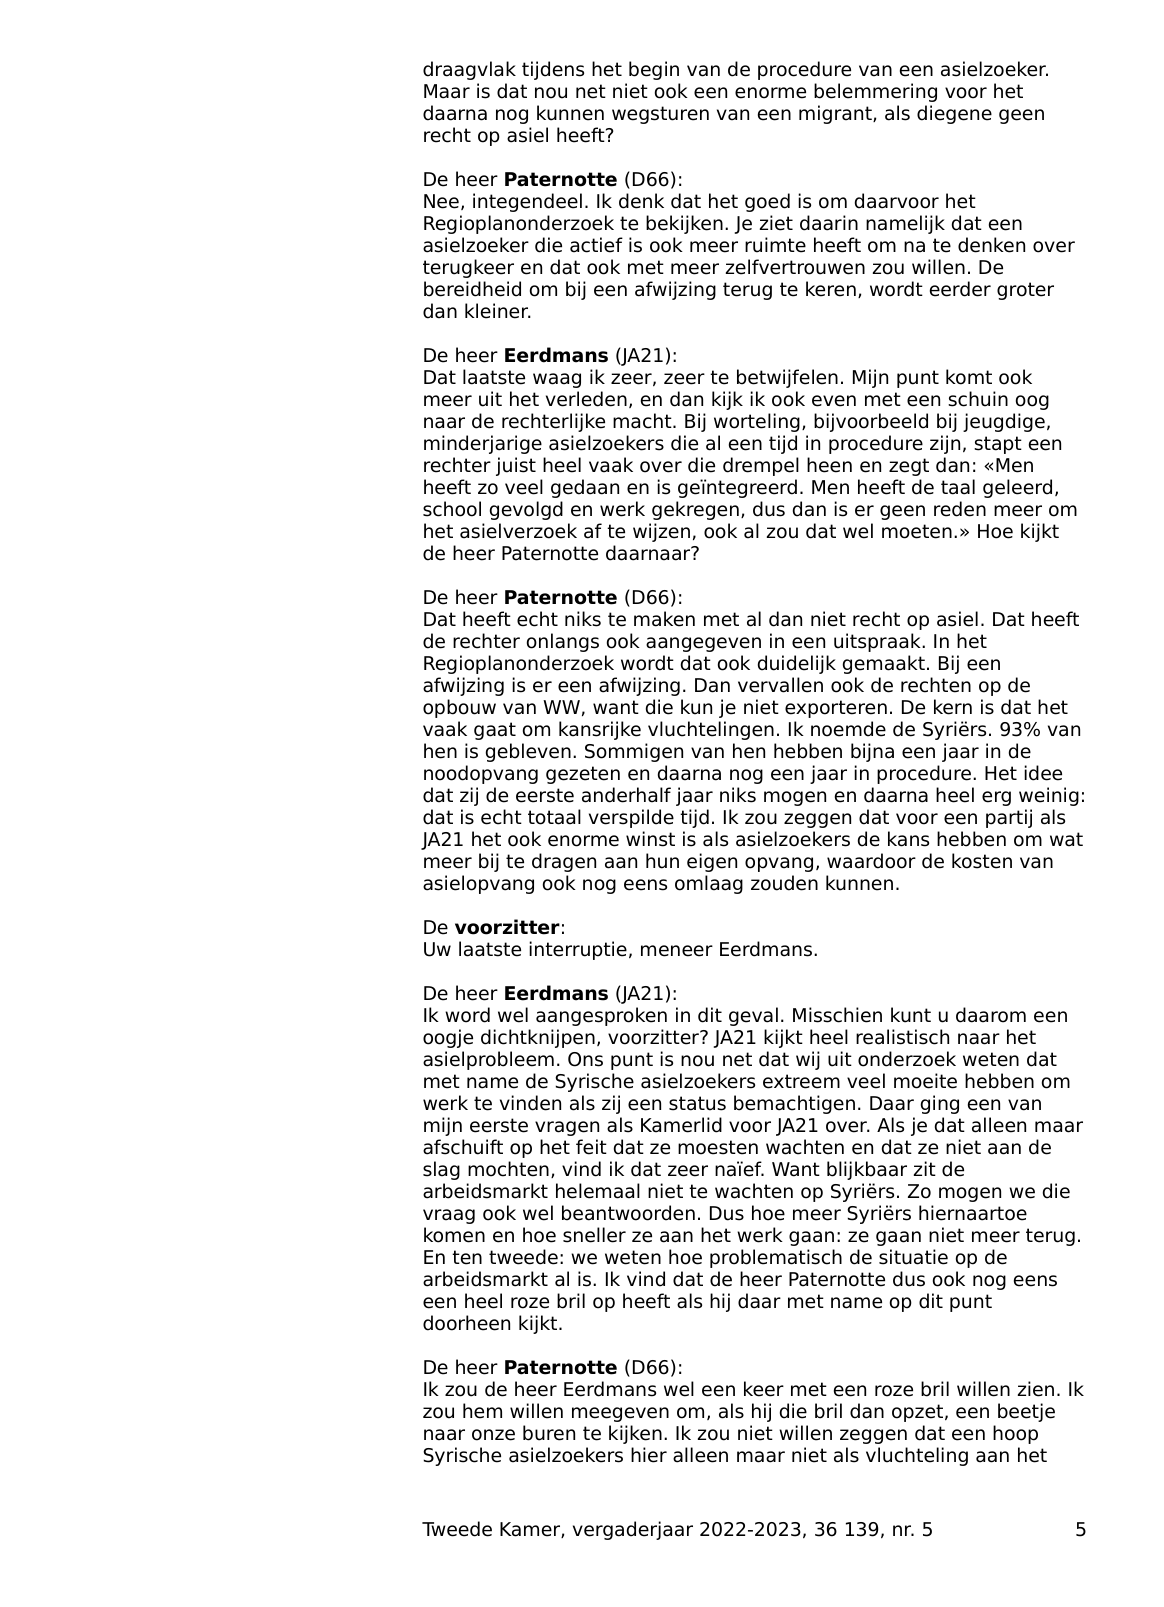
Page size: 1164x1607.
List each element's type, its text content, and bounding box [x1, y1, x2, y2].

text De heer Paternotte (D66): [422, 169, 1087, 191]
text De heer Eerdmans (JA21): [422, 345, 1087, 367]
text draagvlak tijdens het begin van de procedure van een asielzoeker. Maar is dat nou net niet ook een enorme belemmering voor het daarna nog kunnen wegsturen van een migrant, als diegene geen recht op asiel heeft? [422, 59, 1087, 147]
text Ik zou de heer Eerdmans wel een keer met een roze bril willen zien. Ik zou hem willen meegeven om, als hij die bril dan opzet, een beetje naar onze buren te kijken. Ik zou niet willen zeggen dat een hoop Syrische asielzoekers hier alleen maar niet als vluchteling aan het [422, 1379, 1087, 1467]
text Dat laatste waag ik zeer, zeer te betwijfelen. Mijn punt komt ook meer uit het verleden, en dan kijk ik ook even met een schuin oog naar de rechterlijke macht. Bij worteling, bijvoorbeeld bij jeugdige, minderjarige asielzoekers die al een tijd in procedure zijn, stapt een rechter juist heel vaak over die drempel heen en zegt dan: «Men heeft zo veel gedaan en is geïntegreerd. Men heeft de taal geleerd, school gevolgd en werk gekregen, dus dan is er geen reden meer om het asielverzoek af te wijzen, ook al zou dat wel moeten.» Hoe kijkt de heer Paternotte daarnaar? [422, 367, 1087, 565]
text Nee, integendeel. Ik denk dat het goed is om daarvoor het Regioplanonderzoek te bekijken. Je ziet daarin namelijk dat een asielzoeker die actief is ook meer ruimte heeft om na te denken over terugkeer en dat ook met meer zelfvertrouwen zou willen. De bereidheid om bij een afwijzing terug te keren, wordt eerder groter dan kleiner. [422, 191, 1087, 323]
text De heer Eerdmans (JA21): [422, 983, 1087, 1005]
text Uw laatste interruptie, meneer Eerdmans. [422, 939, 1087, 961]
text Dat heeft echt niks te maken met al dan niet recht op asiel. Dat heeft de rechter onlangs ook aangegeven in een uitspraak. In het Regioplanonderzoek wordt dat ook duidelijk gemaakt. Bij een afwijzing is er een afwijzing. Dan vervallen ook de rechten op de opbouw van WW, want die kun je niet exporteren. De kern is dat het vaak gaat om kansrijke vluchtelingen. Ik noemde de Syriërs. 93% van hen is gebleven. Sommigen van hen hebben bijna een jaar in de noodopvang gezeten en daarna nog een jaar in procedure. Het idee dat zij de eerste anderhalf jaar niks mogen en daarna heel erg weinig: dat is echt totaal verspilde tijd. Ik zou zeggen dat voor een partij als JA21 het ook enorme winst is als asielzoekers de kans hebben om wat meer bij te dragen aan hun eigen opvang, waardoor de kosten van asielopvang ook nog eens omlaag zouden kunnen. [422, 609, 1087, 895]
text De heer Paternotte (D66): [422, 1357, 1087, 1379]
text De heer Paternotte (D66): [422, 587, 1087, 609]
text Ik word wel aangesproken in dit geval. Misschien kunt u daarom een oogje dichtknijpen, voorzitter? JA21 kijkt heel realistisch naar het asielprobleem. Ons punt is nou net dat wij uit onderzoek weten dat met name de Syrische asielzoekers extreem veel moeite hebben om werk te vinden als zij een status bemachtigen. Daar ging een van mijn eerste vragen als Kamerlid voor JA21 over. Als je dat alleen maar afschuift op het feit dat ze moesten wachten en dat ze niet aan de slag mochten, vind ik dat zeer naïef. Want blijkbaar zit de arbeidsmarkt helemaal niet te wachten op Syriërs. Zo mogen we die vraag ook wel beantwoorden. Dus hoe meer Syriërs hiernaartoe komen en hoe sneller ze aan het werk gaan: ze gaan niet meer terug. En ten tweede: we weten hoe problematisch de situatie op de arbeidsmarkt al is. Ik vind dat de heer Paternotte dus ook nog eens een heel roze bril op heeft als hij daar met name op dit punt doorheen kijkt. [422, 1005, 1087, 1335]
text De voorzitter: [422, 917, 1087, 939]
